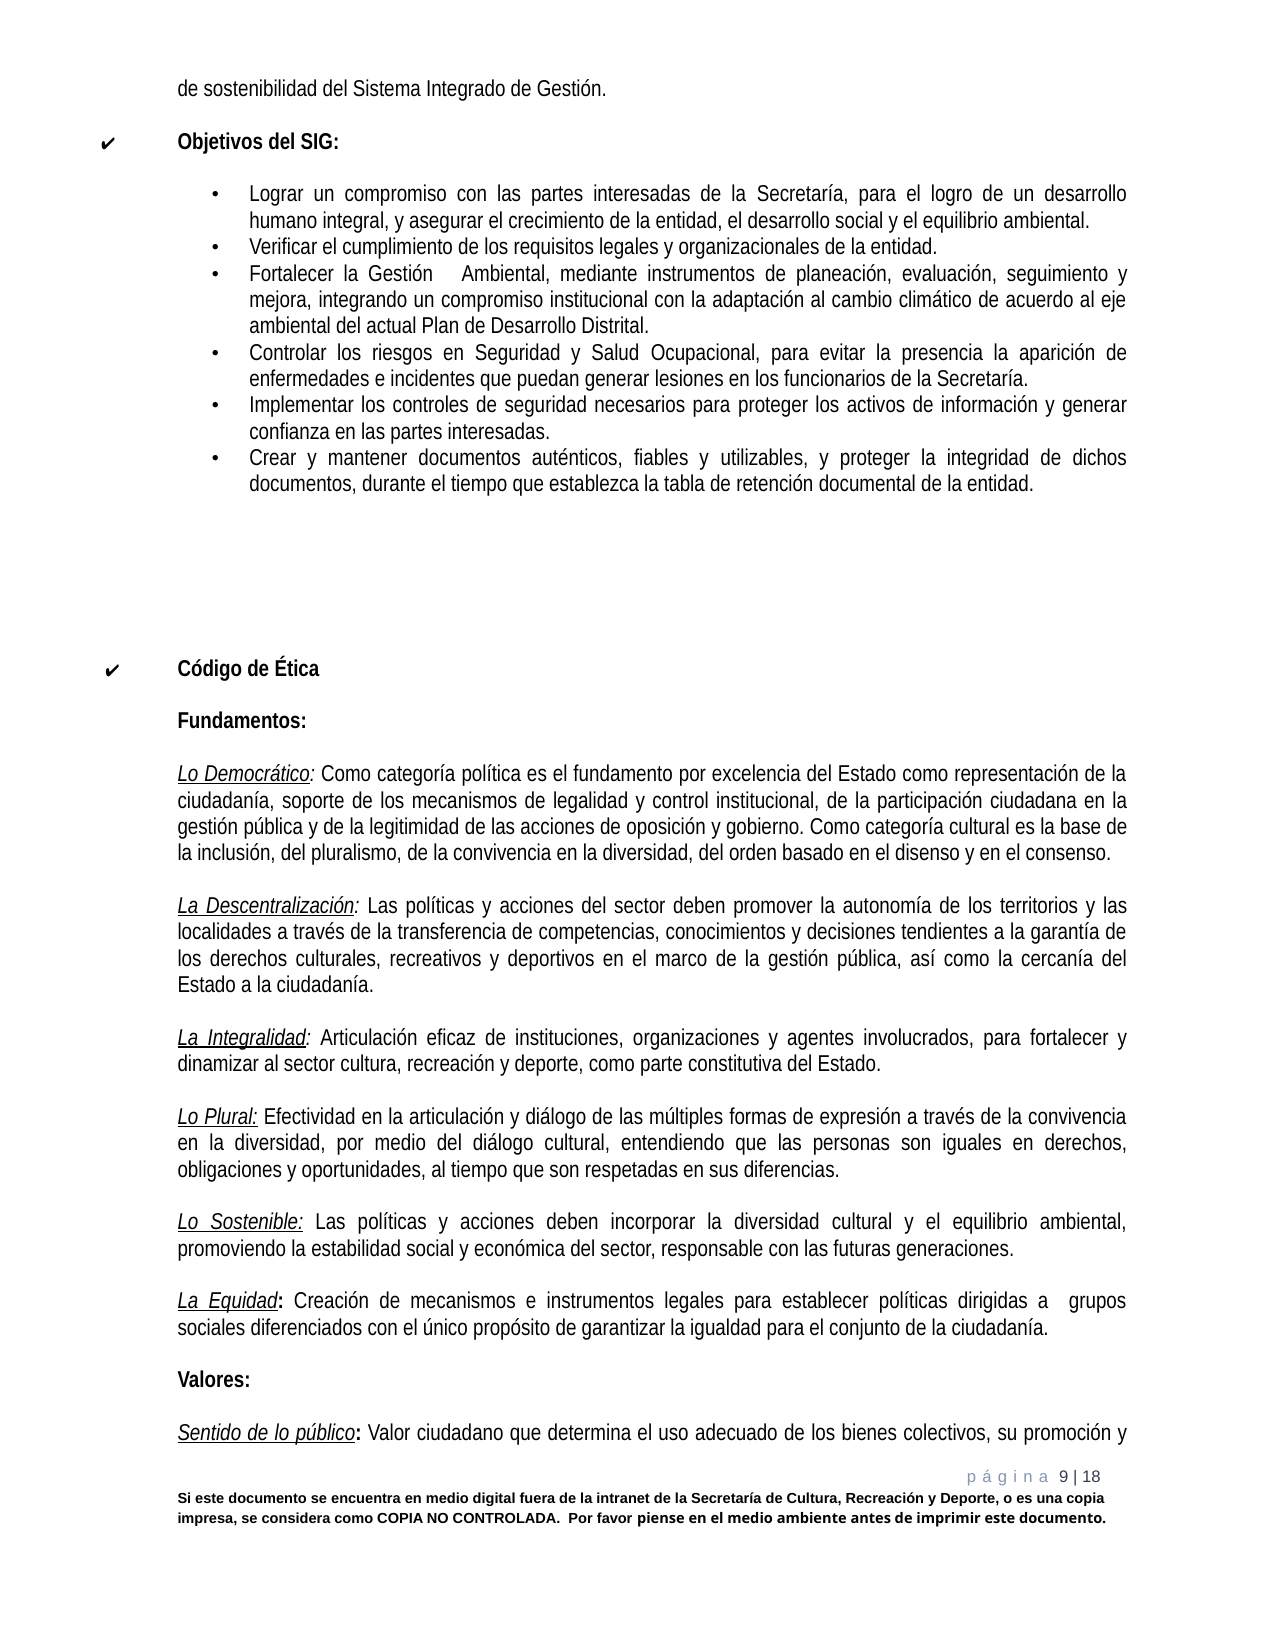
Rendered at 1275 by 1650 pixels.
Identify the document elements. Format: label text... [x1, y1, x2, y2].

list Objetivos del SIG: [101, 128, 1127, 154]
text La Descentralización: Las políticas y acciones del sector deben promover la autonomía de los territorios y las localidades a través de la transferencia de competencias, conocimientos y decisiones tendientes a la garantía de los derechos culturales, recreativos y deportivos en el marco de la gestión pública, así como la cercanía del Estado a la ciudadanía. [177, 892, 1127, 997]
list Crear y mantener documentos auténticos, fiables y utilizables, y proteger la integridad de dichos documentos, durante el tiempo que establezca la tabla de retención documental de la entidad. [212, 444, 1127, 497]
list Implementar los controles de seguridad necesarios para proteger los activos de información y generar confianza en las partes interesadas. [212, 391, 1127, 444]
text Lo Plural: Efectividad en la articulación y diálogo de las múltiples formas de expresión a través de la convivencia en la diversidad, por medio del diálogo cultural, entendiendo que las personas son iguales en derechos, obligaciones y oportunidades, al tiempo que son respetadas en sus diferencias. [177, 1103, 1127, 1182]
list Lograr un compromiso con las partes interesadas de la Secretaría, para el logro de un desarrollo humano integral, y asegurar el crecimiento de la entidad, el desarrollo social y el equilibrio ambiental. [212, 180, 1127, 233]
text Valores: [177, 1366, 1127, 1393]
text Fundamentos: [177, 707, 1127, 734]
text de sostenibilidad del Sistema Integrado de Gestión. [177, 75, 1127, 101]
text Lo Sostenible: Las políticas y acciones deben incorporar la diversidad cultural y el equilibrio ambiental, promoviendo la estabilidad social y económica del sector, responsable con las futuras generaciones. [177, 1208, 1127, 1261]
list Controlar los riesgos en Seguridad y Salud Ocupacional, para evitar la presencia la aparición de enfermedades e incidentes que puedan generar lesiones en los funcionarios de la Secretaría. [212, 338, 1127, 391]
list Código de Ética [105, 655, 1127, 681]
text La Equidad: Creación de mecanismos e instrumentos legales para establecer políticas dirigidas a grupos sociales diferenciados con el único propósito de garantizar la igualdad para el conjunto de la ciudadanía. [177, 1287, 1127, 1340]
text Lo Democrático: Como categoría política es el fundamento por excelencia del Estado como representación de la ciudadanía, soporte de los mecanismos de legalidad y control institucional, de la participación ciudadana en la gestión pública y de la legitimidad de las acciones de oposición y gobierno. Como categoría cultural es la base de la inclusión, del pluralismo, de la convivencia en la diversidad, del orden basado en el disenso y en el consenso. [177, 760, 1127, 866]
list Fortalecer la Gestión Ambiental, mediante instrumentos de planeación, evaluación, seguimiento y mejora, integrando un compromiso institucional con la adaptación al cambio climático de acuerdo al eje ambiental del actual Plan de Desarrollo Distrital. [212, 259, 1127, 338]
text La Integralidad: Articulación eficaz de instituciones, organizaciones y agentes involucrados, para fortalecer y dinamizar al sector cultura, recreación y deporte, como parte constitutiva del Estado. [177, 1024, 1127, 1076]
list Verificar el cumplimiento de los requisitos legales y organizacionales de la entidad. [212, 233, 1127, 259]
text Sentido de lo público: Valor ciudadano que determina el uso adecuado de los bienes colectivos, su promoción y [177, 1419, 1127, 1445]
